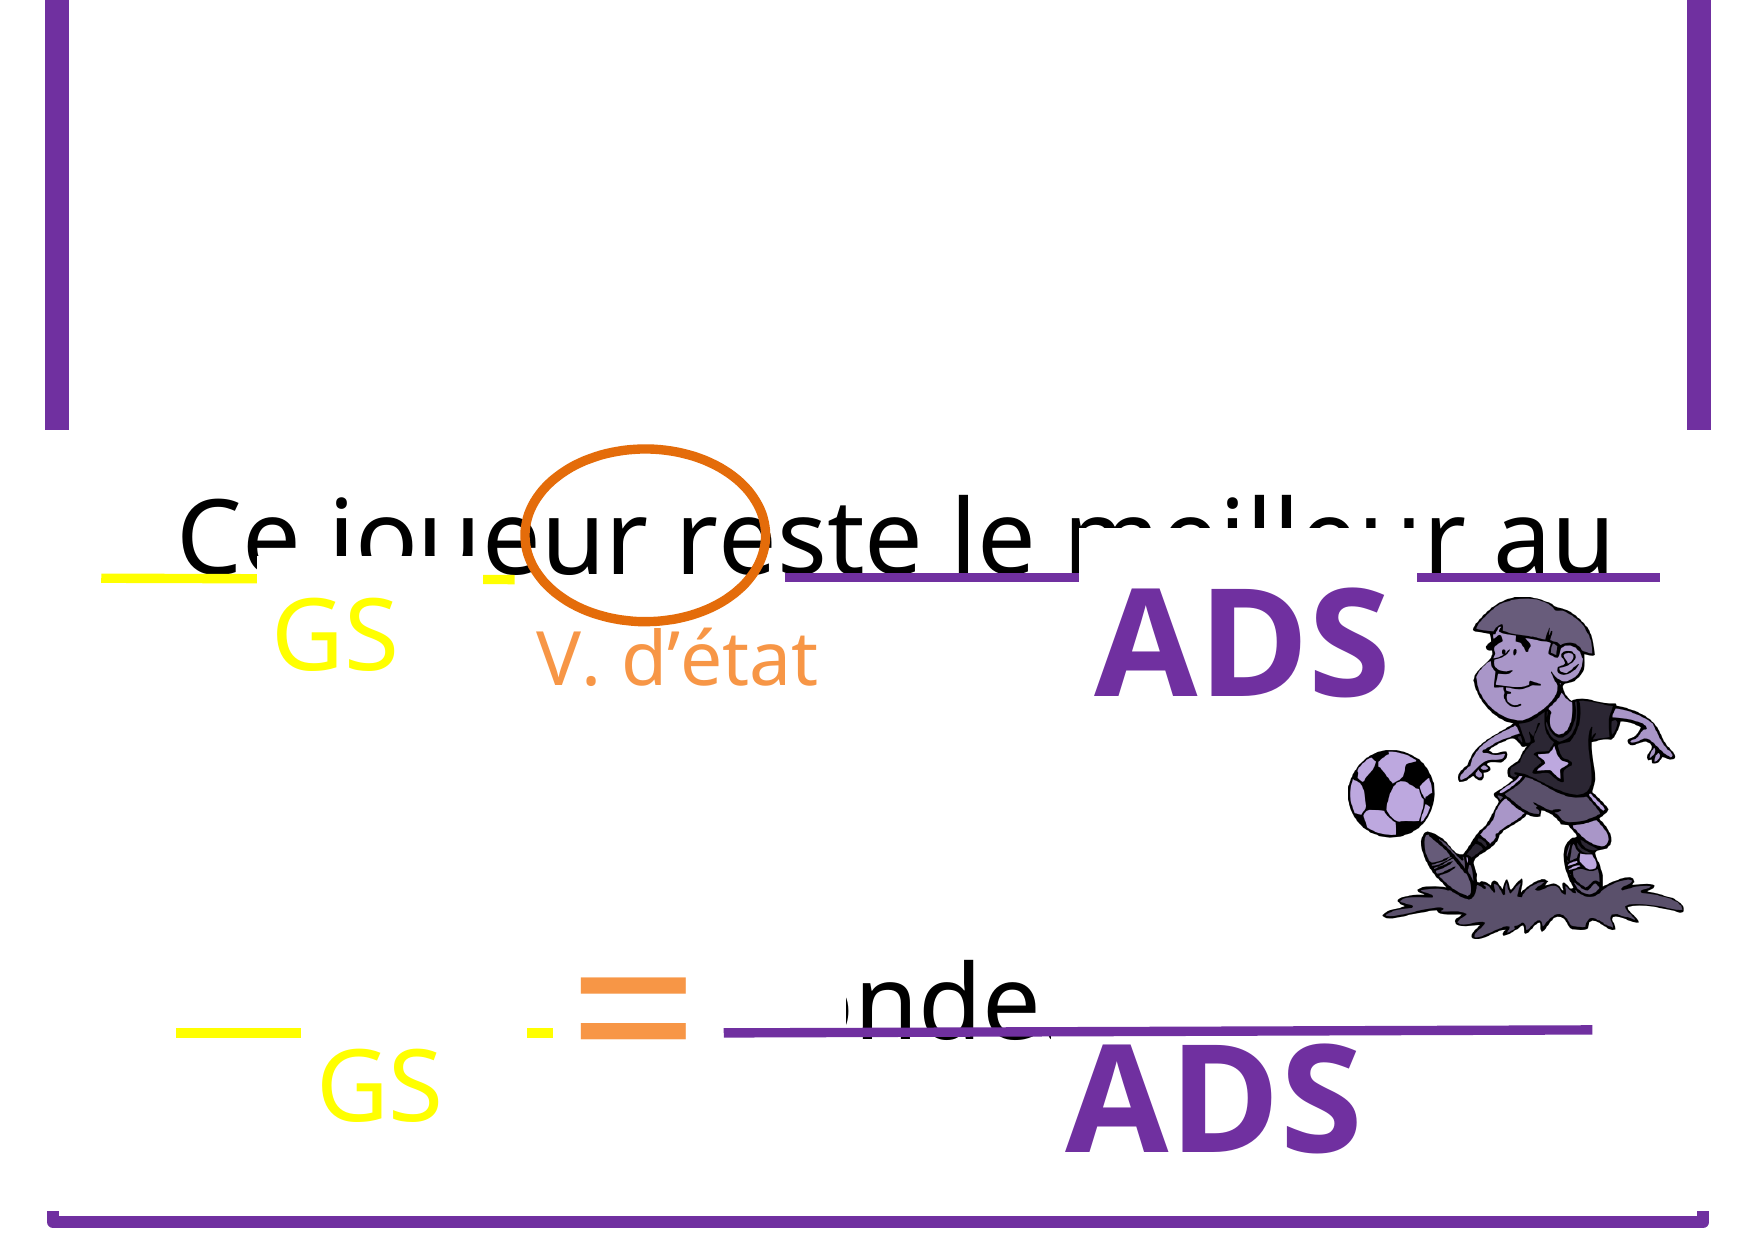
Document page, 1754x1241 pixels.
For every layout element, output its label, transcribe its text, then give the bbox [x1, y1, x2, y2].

text Ce joueur reste le meilleur au monde. [527, 1038, 553, 1073]
text GS [272, 564, 468, 700]
text = [568, 844, 831, 1074]
text V. d’état [498, 605, 883, 707]
text Ce joueur reste le meilleur au monde. [872, 990, 901, 1027]
text Ce joueur reste le meilleur au monde. [933, 990, 964, 1027]
text ADS [1066, 992, 1373, 1027]
text Ce joueur reste le meilleur au monde. [531, 463, 758, 598]
text ADS [1094, 536, 1402, 716]
text Ce joueur reste le meilleur au monde. [846, 1037, 1051, 1073]
text Ce joueur reste le meilleur au monde. [370, 525, 403, 556]
text ADS [1103, 1062, 1131, 1107]
text GS [316, 1015, 512, 1151]
text L’ADS [84, 7, 1672, 291]
text Attribut Du Sujet [84, 291, 1672, 455]
text Ce joueur reste le meilleur au monde. [483, 573, 553, 598]
text Ce joueur reste le meilleur au monde. [60, 463, 1732, 1073]
text ADS [1066, 1036, 1373, 1172]
